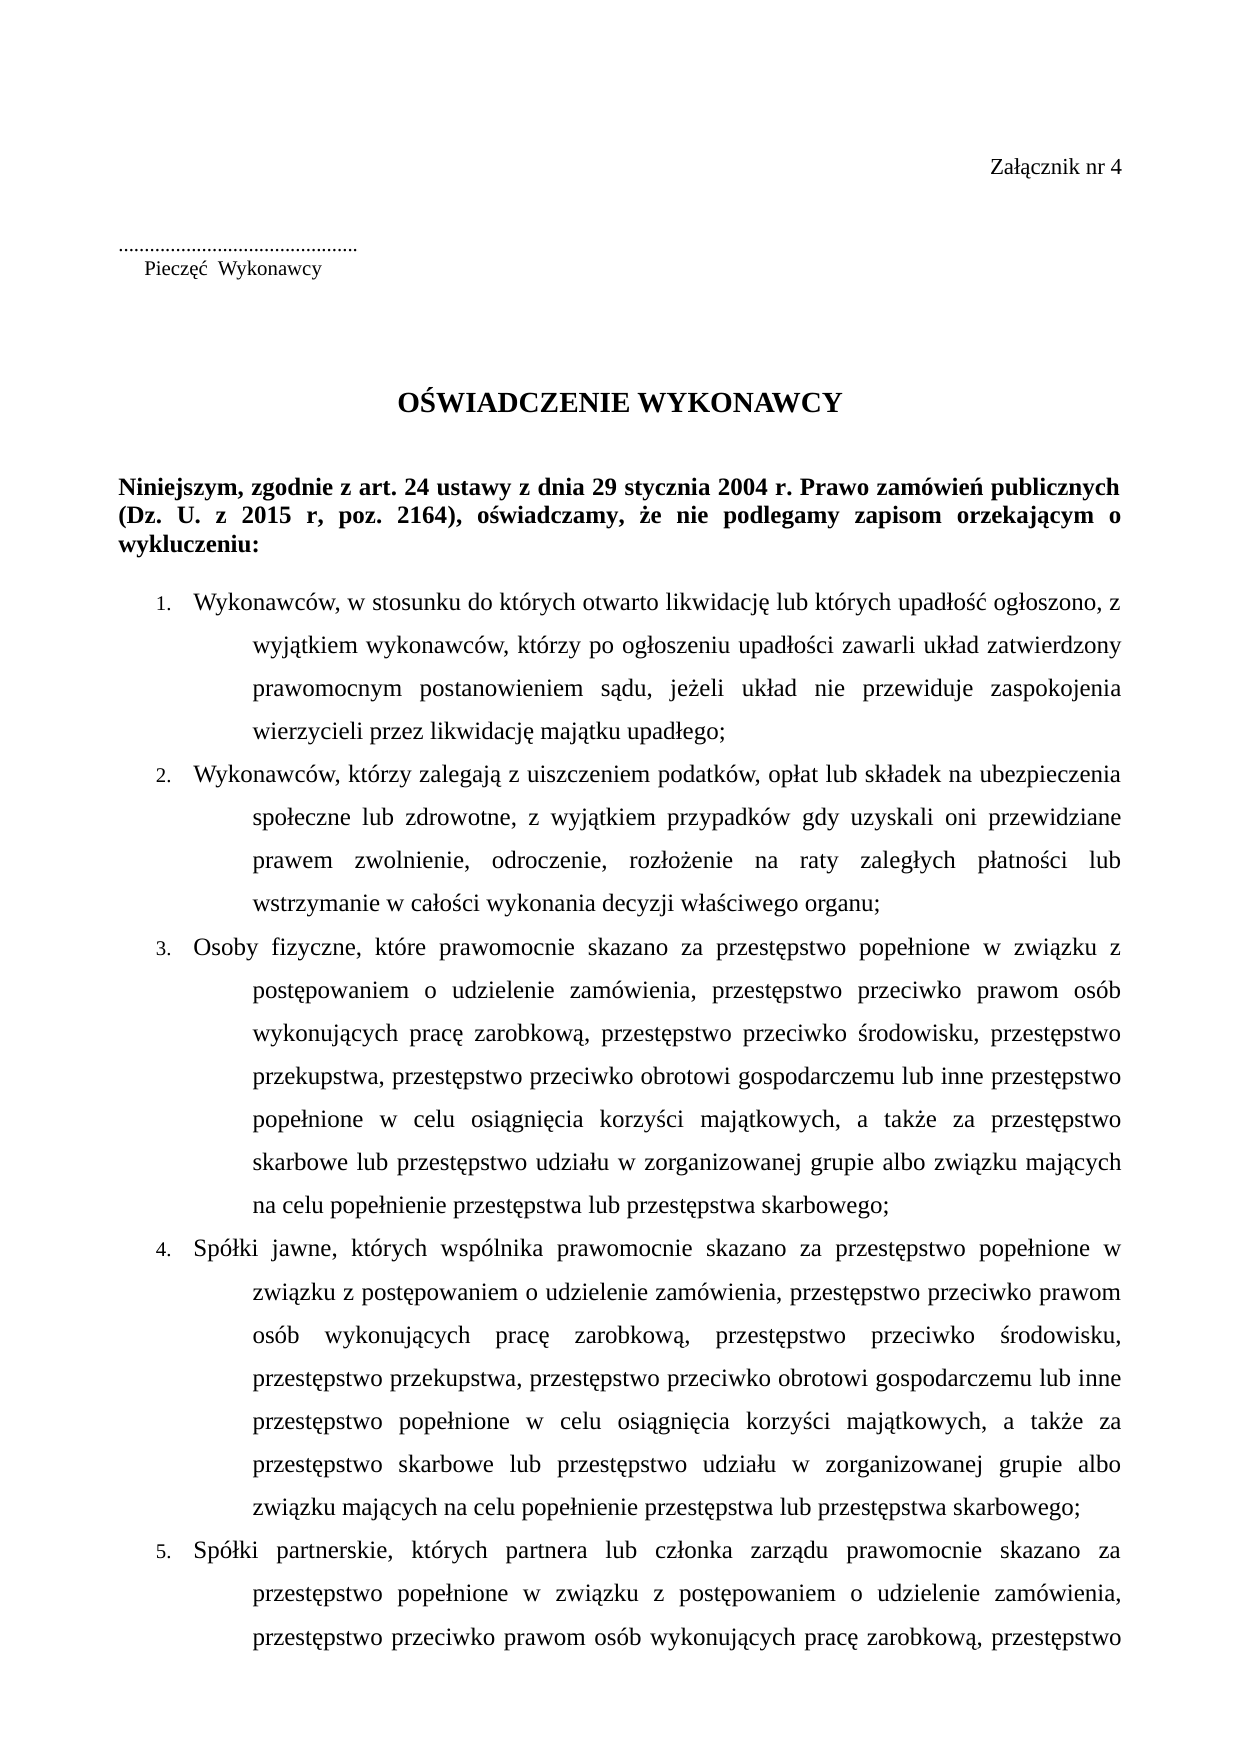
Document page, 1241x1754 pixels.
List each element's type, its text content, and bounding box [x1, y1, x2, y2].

list Wykonawców, którzy zalegają z uiszczeniem podatków, opłat lub składek na ubezpieczenia społeczne lub zdrowotne, z wyjątkiem przypadków gdy uzyskali oni przewidziane prawem zwolnienie, odroczenie, rozłożenie na raty zaległych płatności lub wstrzymanie w całości wykonania decyzji właściwego organu; [156, 759, 1122, 917]
text .............................................. [118, 232, 1122, 256]
text Pieczęć Wykonawcy [118, 256, 1122, 280]
list Osoby fizyczne, które prawomocnie skazano za przestępstwo popełnione w związku z postępowaniem o udzielenie zamówienia, przestępstwo przeciwko prawom osób wykonujących pracę zarobkową, przestępstwo przeciwko środowisku, przestępstwo przekupstwa, przestępstwo przeciwko obrotowi gospodarczemu lub inne przestępstwo popełnione w celu osiągnięcia korzyści majątkowych, a także za przestępstwo skarbowe lub przestępstwo udziału w zorganizowanej grupie albo związku mających na celu popełnienie przestępstwa lub przestępstwa skarbowego; [156, 932, 1122, 1219]
list Wykonawców, w stosunku do których otwarto likwidację lub których upadłość ogłoszono, z wyjątkiem wykonawców, którzy po ogłoszeniu upadłości zawarli układ zatwierdzony prawomocnym postanowieniem sądu, jeżeli układ nie przewiduje zaspokojenia wierzycieli przez likwidację majątku upadłego; [156, 587, 1122, 745]
list Spółki partnerskie, których partnera lub członka zarządu prawomocnie skazano za przestępstwo popełnione w związku z postępowaniem o udzielenie zamówienia, przestępstwo przeciwko prawom osób wykonujących pracę zarobkową, przestępstwo [156, 1535, 1122, 1650]
text Niniejszym, zgodnie z art. 24 ustawy z dnia 29 stycznia 2004 r. Prawo zamówień publicznych (Dz. U. z 2015 r, poz. 2164), oświadczamy, że nie podlegamy zapisom orzekającym o wykluczeniu: [118, 472, 1122, 558]
list Spółki jawne, których wspólnika prawomocnie skazano za przestępstwo popełnione w związku z postępowaniem o udzielenie zamówienia, przestępstwo przeciwko prawom osób wykonujących pracę zarobkową, przestępstwo przeciwko środowisku, przestępstwo przekupstwa, przestępstwo przeciwko obrotowi gospodarczemu lub inne przestępstwo popełnione w celu osiągnięcia korzyści majątkowych, a także za przestępstwo skarbowe lub przestępstwo udziału w zorganizowanej grupie albo związku mających na celu popełnienie przestępstwa lub przestępstwa skarbowego; [156, 1233, 1122, 1521]
text Załącznik nr 4 [118, 153, 1122, 179]
text OŚWIADCZENIE WYKONAWCY [118, 385, 1122, 419]
